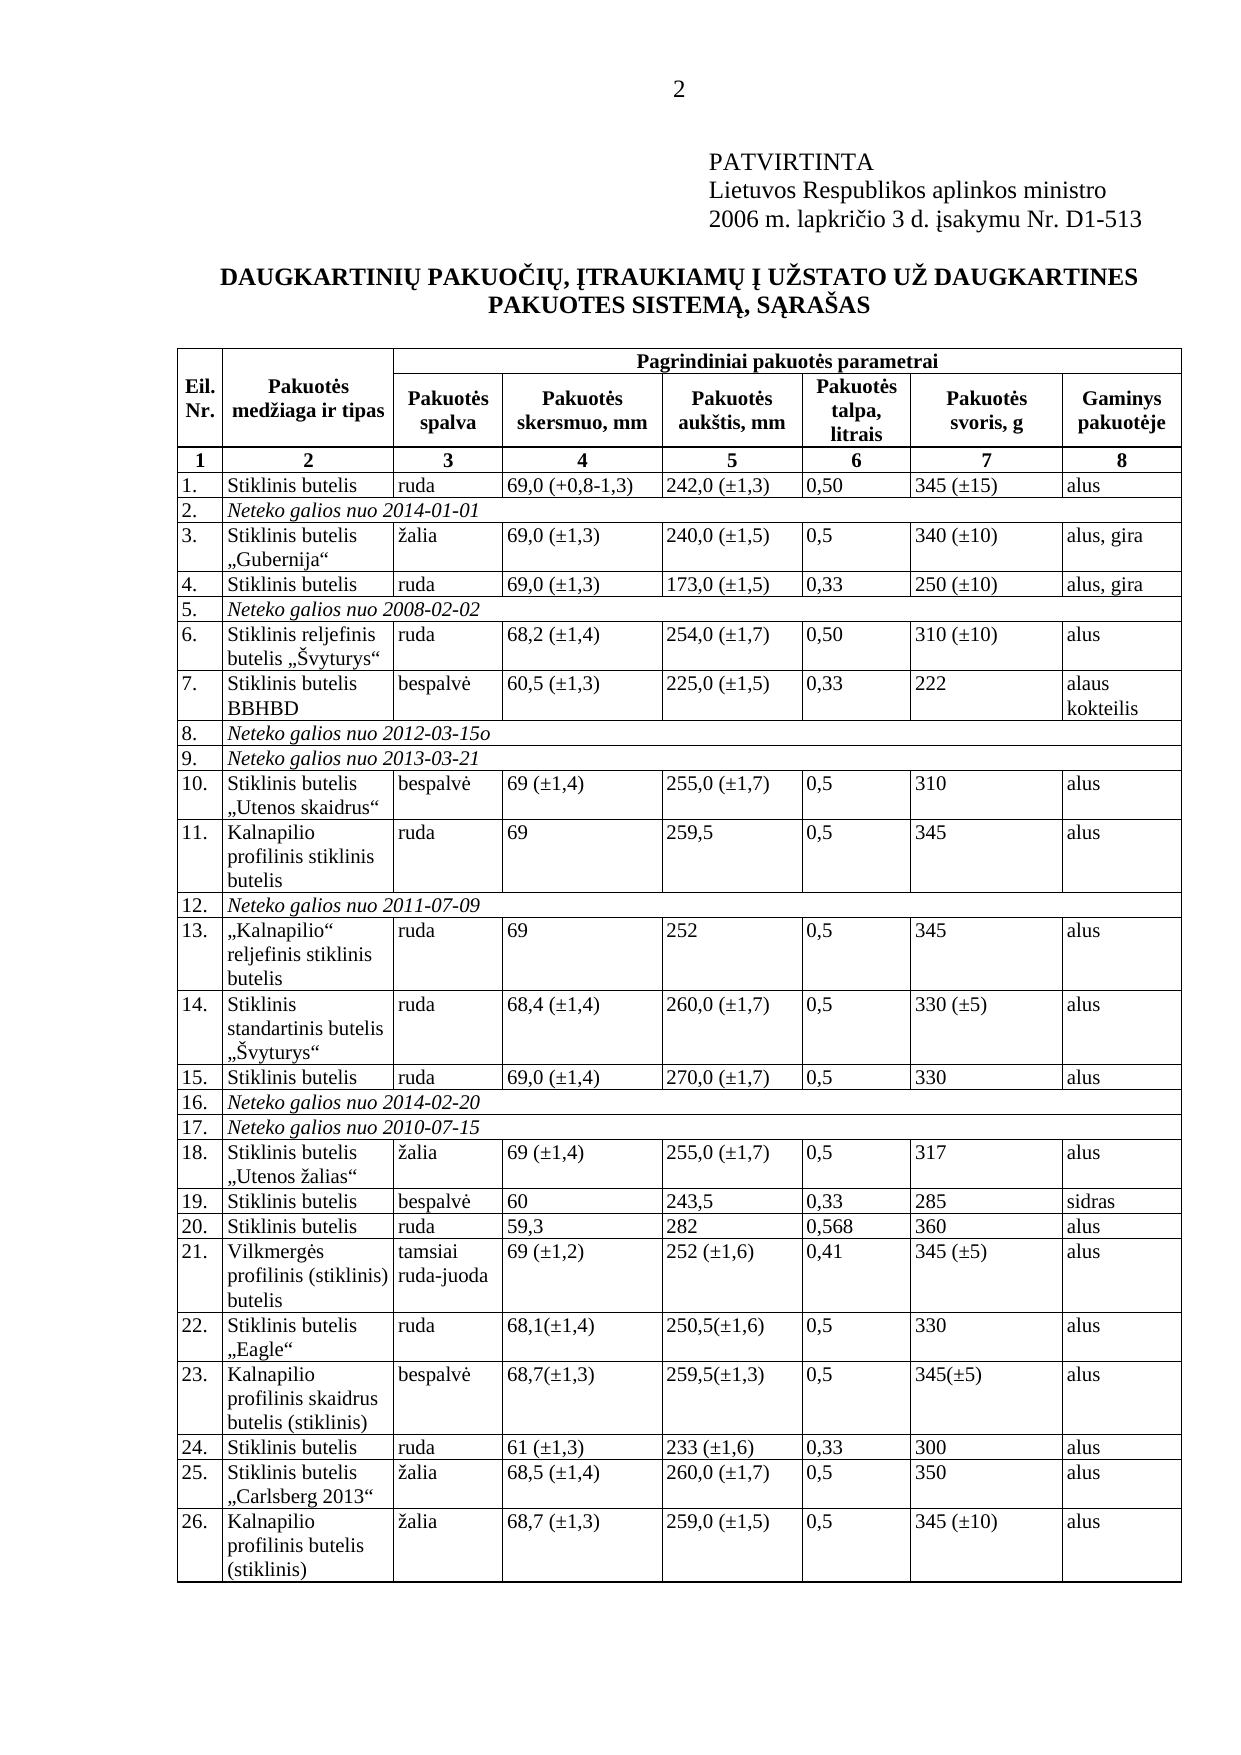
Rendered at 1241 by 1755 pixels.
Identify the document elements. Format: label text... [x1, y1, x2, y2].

table_cell 68,7 (±1,3) [503, 1509, 662, 1581]
table_cell Gaminys pakuotėje [1063, 374, 1181, 446]
table_header Pakuotės medžiaga ir tipas [223, 349, 393, 446]
table_cell alus [1063, 1509, 1181, 1581]
table_cell Kalnapilio profilinis stiklinis butelis [223, 820, 393, 892]
table_cell 259,5(±1,3) [663, 1362, 802, 1434]
table_cell alus [1063, 1214, 1181, 1238]
table_cell 340 (±10) [911, 523, 1062, 571]
table_cell 310 (±10) [911, 622, 1062, 670]
table_cell 69 (±1,4) [503, 1140, 662, 1188]
table_cell 5 [663, 448, 802, 472]
table_cell bespalvė [394, 1189, 502, 1213]
table_cell ruda [394, 473, 502, 497]
table_cell 330 [911, 1313, 1062, 1361]
table_header Pagrindiniai pakuotės parametrai [394, 349, 1181, 373]
table_cell 69 (±1,2) [503, 1239, 662, 1312]
text 2006 m. lapkričio 3 d. įsakymu Nr. D1-513 [177, 204, 1181, 233]
table_cell 255,0 (±1,7) [663, 1140, 802, 1188]
table_cell 242,0 (±1,3) [663, 473, 802, 497]
table_cell 16. [178, 1090, 222, 1114]
table_cell 6 [803, 448, 910, 472]
table_cell 20. [178, 1214, 222, 1238]
table_cell 360 [911, 1214, 1062, 1238]
table_cell 345 (±15) [911, 473, 1062, 497]
table_cell 2. [178, 498, 222, 522]
table_cell ruda [394, 918, 502, 990]
table_cell 240,0 (±1,5) [663, 523, 802, 571]
table_cell 0,33 [803, 671, 910, 719]
table_cell Neteko galios nuo 2014-01-01 [223, 498, 1181, 522]
table_cell alus [1063, 1362, 1181, 1434]
table_cell 17. [178, 1115, 222, 1139]
table_cell 254,0 (±1,7) [663, 622, 802, 670]
table_cell ruda [394, 1435, 502, 1459]
table_cell 15. [178, 1065, 222, 1089]
table_cell 6. [178, 622, 222, 670]
table_cell 0,5 [803, 771, 910, 819]
table_cell Neteko galios nuo 2013-03-21 [223, 746, 1181, 770]
table_cell 68,1(±1,4) [503, 1313, 662, 1361]
table_cell 255,0 (±1,7) [663, 771, 802, 819]
table_cell 26. [178, 1509, 222, 1581]
table_cell 18. [178, 1140, 222, 1188]
table_cell 8 [1063, 448, 1181, 472]
table_cell 300 [911, 1435, 1062, 1459]
table_cell 0,5 [803, 523, 910, 571]
table_cell 4 [503, 448, 662, 472]
table_cell žalia [394, 523, 502, 571]
table_cell 250,5(±1,6) [663, 1313, 802, 1361]
table_cell Stiklinis butelis „Utenos žalias“ [223, 1140, 393, 1188]
table_cell 345 (±5) [911, 1239, 1062, 1312]
table_cell 12. [178, 893, 222, 917]
table_cell 7. [178, 671, 222, 719]
table_cell Stiklinis butelis [223, 473, 393, 497]
table_cell Vilkmergės profilinis (stiklinis) butelis [223, 1239, 393, 1312]
table_cell Neteko galios nuo 2011-07-09 [223, 893, 1181, 917]
table_cell 345 (±10) [911, 1509, 1062, 1581]
table_cell 260,0 (±1,7) [663, 991, 802, 1064]
table_cell 3. [178, 523, 222, 571]
table_cell 259,5 [663, 820, 802, 892]
table_cell ruda [394, 820, 502, 892]
table_cell Stiklinis butelis „Utenos skaidrus“ [223, 771, 393, 819]
table_cell 21. [178, 1239, 222, 1312]
table_cell Pakuotės spalva [394, 374, 502, 446]
table_cell žalia [394, 1509, 502, 1581]
table_cell Stiklinis butelis „Gubernija“ [223, 523, 393, 571]
table_cell 61 (±1,3) [503, 1435, 662, 1459]
table_cell 68,4 (±1,4) [503, 991, 662, 1064]
table_cell Stiklinis butelis [223, 1065, 393, 1089]
table_cell 4. [178, 572, 222, 596]
table_cell bespalvė [394, 1362, 502, 1434]
table_cell 0,5 [803, 1140, 910, 1188]
table_cell Stiklinis standartinis butelis „Švyturys“ [223, 991, 393, 1064]
table_cell Stiklinis butelis „Carlsberg 2013“ [223, 1460, 393, 1508]
table_cell 0,33 [803, 1435, 910, 1459]
table_cell 68,7(±1,3) [503, 1362, 662, 1434]
table_cell 0,5 [803, 1362, 910, 1434]
table_cell 0,5 [803, 1065, 910, 1089]
table_cell 3 [394, 448, 502, 472]
table_cell 0,50 [803, 622, 910, 670]
table_cell 14. [178, 991, 222, 1064]
table_cell Stiklinis butelis [223, 572, 393, 596]
text PATVIRTINTA [177, 147, 1181, 176]
table_cell 69,0 (+0,8-1,3) [503, 473, 662, 497]
table_cell 250 (±10) [911, 572, 1062, 596]
table_cell 60,5 (±1,3) [503, 671, 662, 719]
table_cell Pakuotės talpa, litrais [803, 374, 910, 446]
table_cell 9. [178, 746, 222, 770]
table_cell 233 (±1,6) [663, 1435, 802, 1459]
table_cell Stiklinis butelis [223, 1435, 393, 1459]
table_cell 0,5 [803, 991, 910, 1064]
table_cell 1. [178, 473, 222, 497]
table_cell Neteko galios nuo 2008-02-02 [223, 597, 1181, 621]
text Lietuvos Respublikos aplinkos ministro [177, 176, 1181, 204]
table_cell 285 [911, 1189, 1062, 1213]
table_cell Kalnapilio profilinis skaidrus butelis (stiklinis) [223, 1362, 393, 1434]
table_cell 173,0 (±1,5) [663, 572, 802, 596]
table_cell 11. [178, 820, 222, 892]
table_cell Neteko galios nuo 2010-07-15 [223, 1115, 1181, 1139]
table_cell 2 [223, 448, 393, 472]
table_cell alus [1063, 1435, 1181, 1459]
table_cell 252 (±1,6) [663, 1239, 802, 1312]
table_cell žalia [394, 1140, 502, 1188]
table_cell ruda [394, 622, 502, 670]
table_cell 25. [178, 1460, 222, 1508]
table_cell sidras [1063, 1189, 1181, 1213]
table_cell alus [1063, 991, 1181, 1064]
table_cell alus [1063, 820, 1181, 892]
table_cell Kalnapilio profilinis butelis (stiklinis) [223, 1509, 393, 1581]
table_cell alus, gira [1063, 523, 1181, 571]
table_cell 282 [663, 1214, 802, 1238]
table_header Eil. Nr. [178, 349, 222, 446]
table_cell žalia [394, 1460, 502, 1508]
table_cell bespalvė [394, 771, 502, 819]
table_cell 259,0 (±1,5) [663, 1509, 802, 1581]
table_cell Stiklinis butelis „Eagle“ [223, 1313, 393, 1361]
table_cell 68,5 (±1,4) [503, 1460, 662, 1508]
table_cell ruda [394, 1214, 502, 1238]
table_cell ruda [394, 991, 502, 1064]
table_cell 5. [178, 597, 222, 621]
table_cell 0,33 [803, 572, 910, 596]
table_cell alus [1063, 1460, 1181, 1508]
table_cell 69 (±1,4) [503, 771, 662, 819]
table_cell 0,41 [803, 1239, 910, 1312]
table_cell 0,33 [803, 1189, 910, 1213]
table_cell 69,0 (±1,3) [503, 572, 662, 596]
table_cell 0,5 [803, 1313, 910, 1361]
table_cell 23. [178, 1362, 222, 1434]
table_cell 330 (±5) [911, 991, 1062, 1064]
table_cell 317 [911, 1140, 1062, 1188]
table_cell Neteko galios nuo 2012-03-15o [223, 721, 1181, 744]
table_cell 0,5 [803, 918, 910, 990]
table_cell 7 [911, 448, 1062, 472]
table_cell 68,2 (±1,4) [503, 622, 662, 670]
table_cell 60 [503, 1189, 662, 1213]
table_cell Neteko galios nuo 2014-02-20 [223, 1090, 1181, 1114]
table_cell Stiklinis butelis BBHBD [223, 671, 393, 719]
table_cell „Kalnapilio“ reljefinis stiklinis butelis [223, 918, 393, 990]
table_cell Pakuotės aukštis, mm [663, 374, 802, 446]
table_cell 69,0 (±1,3) [503, 523, 662, 571]
table_cell 69 [503, 820, 662, 892]
table_cell 24. [178, 1435, 222, 1459]
table_cell 330 [911, 1065, 1062, 1089]
table_cell 243,5 [663, 1189, 802, 1213]
table_cell alus, gira [1063, 572, 1181, 596]
table_cell alus [1063, 1239, 1181, 1312]
text DAUGKARTINIŲ PAKUOČIŲ, ĮTRAUKIAMŲ Į UŽSTATO UŽ DAUGKARTINES PAKUOTES SISTEMĄ, SĄRAŠAS [177, 262, 1181, 319]
table_cell 252 [663, 918, 802, 990]
table_cell 13. [178, 918, 222, 990]
table_cell alus [1063, 1313, 1181, 1361]
table_cell Pakuotės skersmuo, mm [503, 374, 662, 446]
table_cell Pakuotės svoris, g [911, 374, 1062, 446]
table_cell 8. [178, 721, 222, 744]
table_cell alus [1063, 622, 1181, 670]
table_cell 59,3 [503, 1214, 662, 1238]
table_cell alus [1063, 473, 1181, 497]
table_cell Stiklinis butelis [223, 1214, 393, 1238]
table_cell 350 [911, 1460, 1062, 1508]
table_cell 1 [178, 448, 222, 472]
table_cell Stiklinis butelis [223, 1189, 393, 1213]
table_cell 22. [178, 1313, 222, 1361]
table_cell ruda [394, 1065, 502, 1089]
table_cell tamsiai ruda-juoda [394, 1239, 502, 1312]
table_cell 222 [911, 671, 1062, 719]
table_cell 345(±5) [911, 1362, 1062, 1434]
table_cell 19. [178, 1189, 222, 1213]
table_cell 310 [911, 771, 1062, 819]
table_cell alus [1063, 1140, 1181, 1188]
table_cell 0,50 [803, 473, 910, 497]
table_cell 225,0 (±1,5) [663, 671, 802, 719]
table_cell 0,568 [803, 1214, 910, 1238]
table_cell Stiklinis reljefinis butelis „Švyturys“ [223, 622, 393, 670]
table_cell 69,0 (±1,4) [503, 1065, 662, 1089]
table_cell 0,5 [803, 1460, 910, 1508]
table_cell 260,0 (±1,7) [663, 1460, 802, 1508]
table_cell 270,0 (±1,7) [663, 1065, 802, 1089]
table_cell alaus kokteilis [1063, 671, 1181, 719]
table_cell alus [1063, 1065, 1181, 1089]
table_cell 0,5 [803, 1509, 910, 1581]
table_cell 0,5 [803, 820, 910, 892]
table_cell 345 [911, 820, 1062, 892]
table_cell 69 [503, 918, 662, 990]
table_cell 10. [178, 771, 222, 819]
table_cell alus [1063, 771, 1181, 819]
table_cell ruda [394, 572, 502, 596]
table_cell ruda [394, 1313, 502, 1361]
table_cell 345 [911, 918, 1062, 990]
table_cell bespalvė [394, 671, 502, 719]
table_cell alus [1063, 918, 1181, 990]
